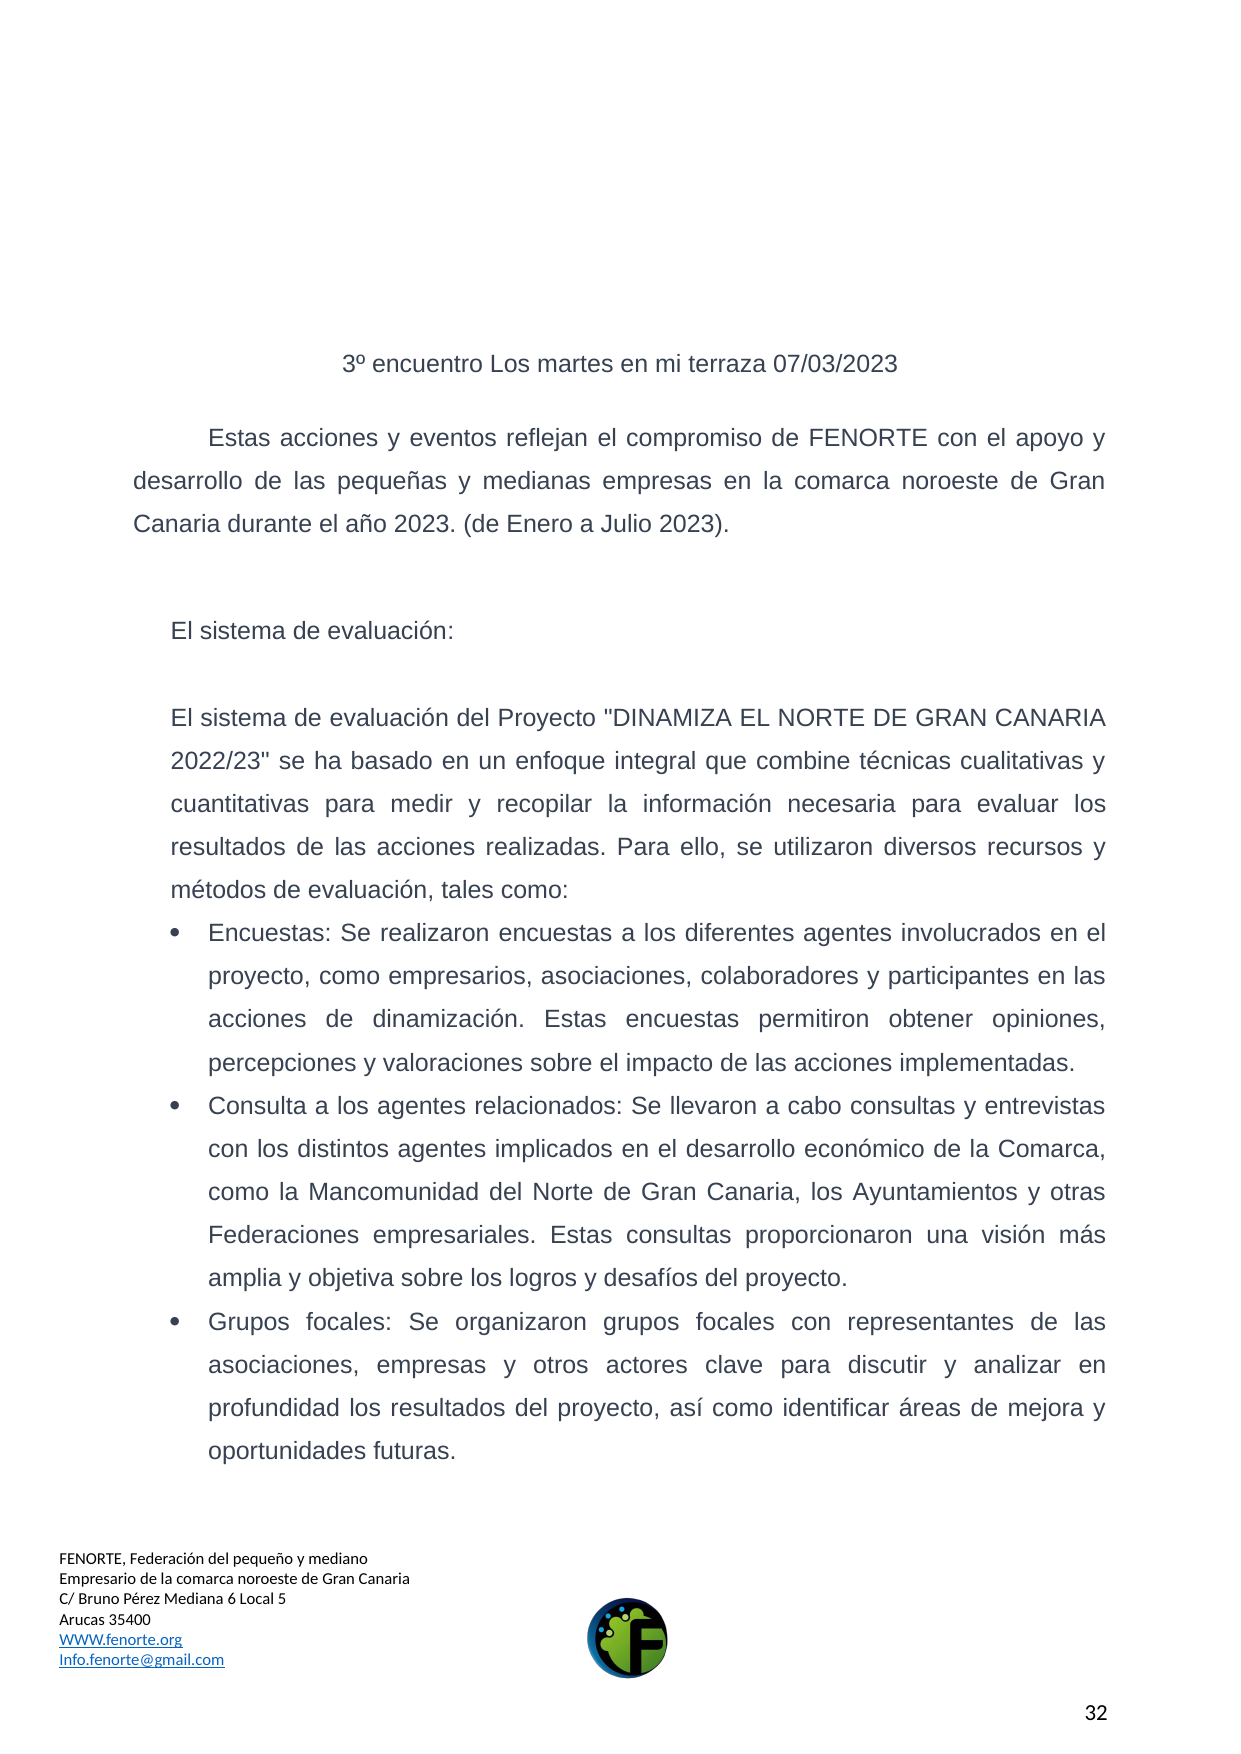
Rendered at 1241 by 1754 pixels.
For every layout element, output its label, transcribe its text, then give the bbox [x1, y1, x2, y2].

text El sistema de evaluación del Proyecto "DINAMIZA EL NORTE DE GRAN CANARIA 2022/23" se ha basado en un enfoque integral que combine técnicas cualitativas y cuantitativas para medir y recopilar la información necesaria para evaluar los resultados de las acciones realizadas. Para ello, se utilizaron diversos recursos y métodos de evaluación, tales como: [170, 702, 1107, 904]
list Grupos focales: Se organizaron grupos focales con representantes de las asociaciones, empresas y otros actores clave para discutir y analizar en profundidad los resultados del proyecto, así como identificar áreas de mejora y oportunidades futuras. [170, 1306, 1107, 1465]
text 3º encuentro Los martes en mi terraza 07/03/2023 [133, 348, 1107, 377]
text Estas acciones y eventos reflejan el compromiso de FENORTE con el apoyo y desarrollo de las pequeñas y medianas empresas en la comarca noroeste de Gran Canaria durante el año 2023. (de Enero a Julio 2023). [133, 423, 1107, 538]
list Consulta a los agentes relacionados: Se llevaron a cabo consultas y entrevistas con los distintos agentes implicados en el desarrollo económico de la Comarca, como la Mancomunidad del Norte de Gran Canaria, los Ayuntamientos y otras Federaciones empresariales. Estas consultas proporcionaron una visión más amplia y objetiva sobre los logros y desafíos del proyecto. [170, 1091, 1107, 1292]
list Encuestas: Se realizaron encuestas a los diferentes agentes involucrados en el proyecto, como empresarios, asociaciones, colaboradores y participantes en las acciones de dinamización. Estas encuestas permitiron obtener opiniones, percepciones y valoraciones sobre el impacto de las acciones implementadas. [170, 918, 1107, 1076]
picture [537, 1549, 717, 1728]
text El sistema de evaluación: [170, 616, 1107, 645]
